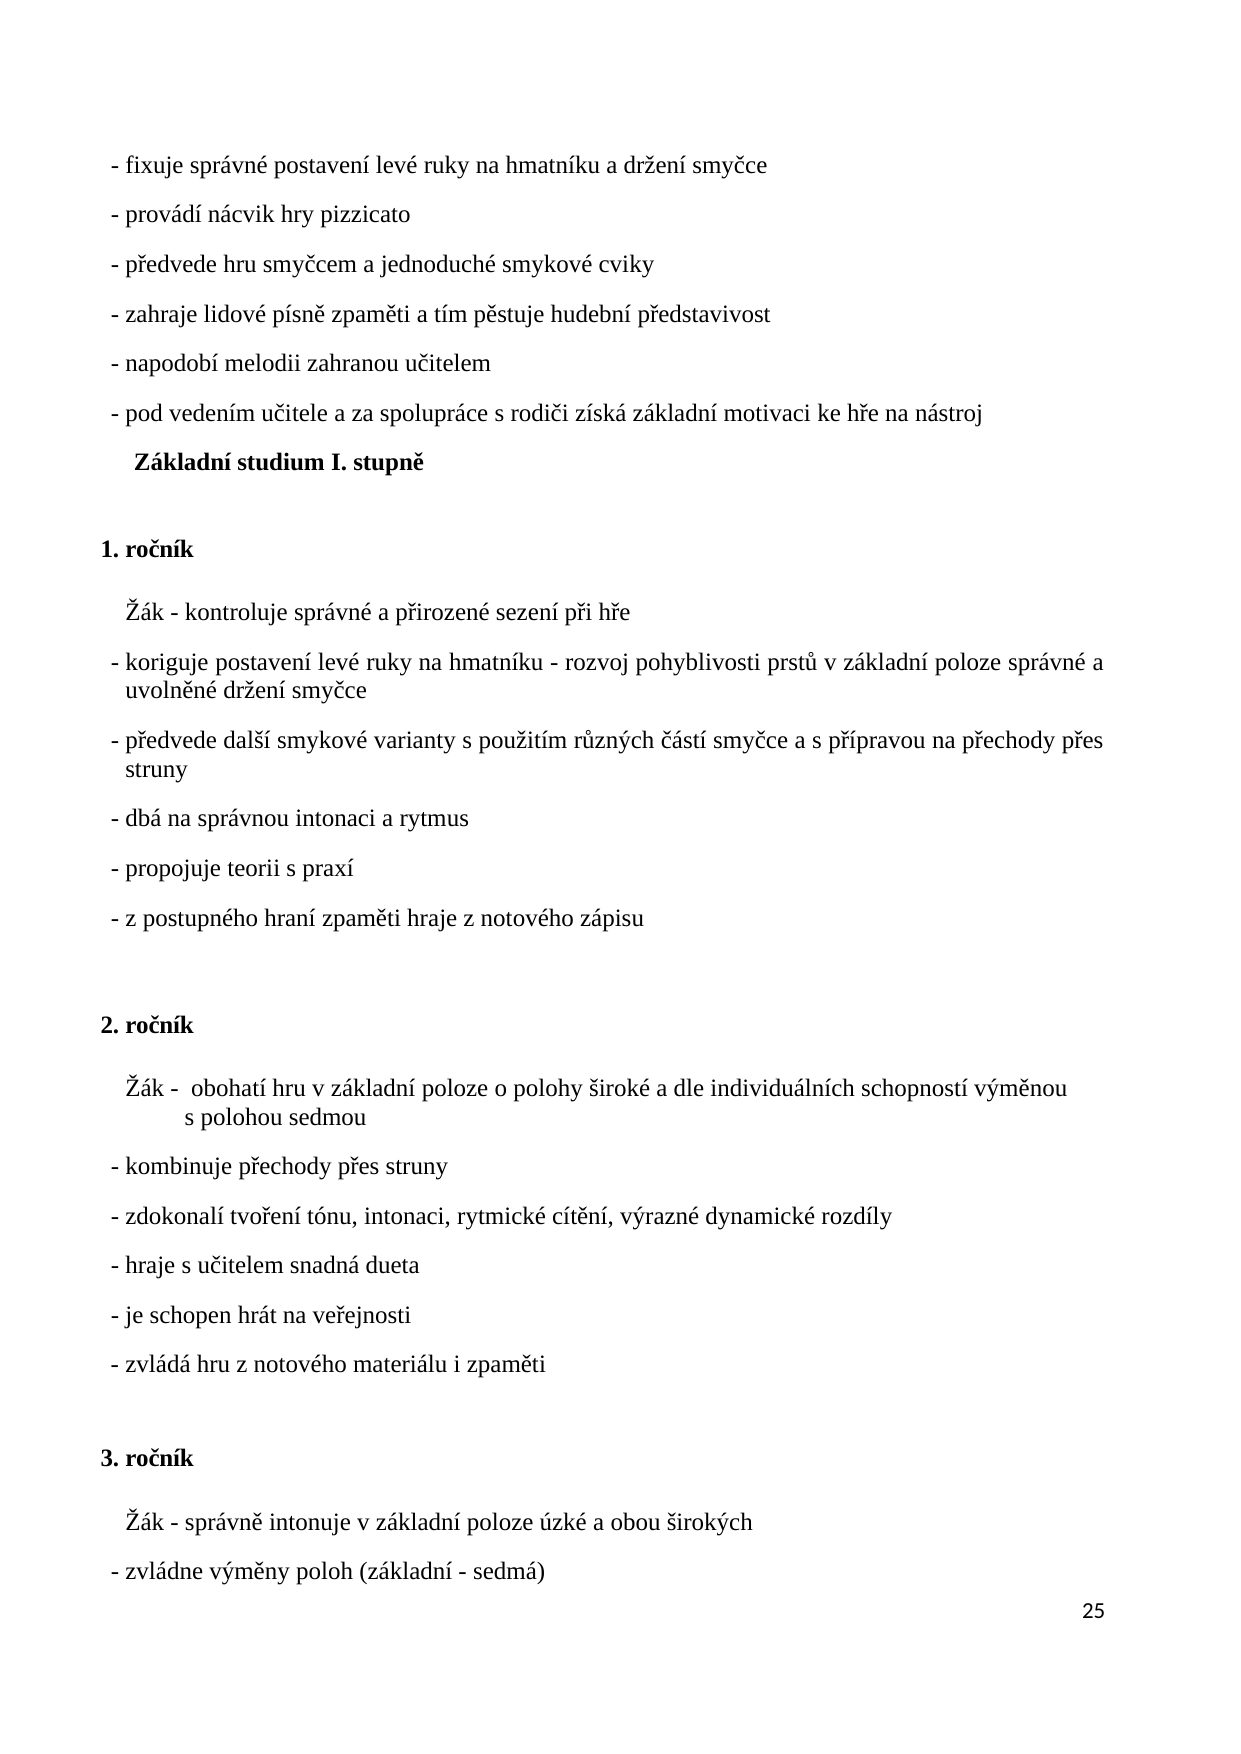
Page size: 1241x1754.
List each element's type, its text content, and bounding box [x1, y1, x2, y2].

list ročník [100, 1443, 1105, 1472]
list zdokonalí tvoření tónu, intonaci, rytmické cítění, výrazné dynamické rozdíly [111, 1201, 1105, 1229]
list napodobí melodii zahranou učitelem [111, 348, 1105, 377]
list ročník [100, 1010, 1105, 1038]
list pod vedením učitele a za spolupráce s rodiči získá základní motivaci ke hře na nástroj [111, 398, 1105, 427]
text Žák - kontroluje správné a přirozené sezení při hře [125, 597, 1105, 626]
list z postupného hraní zpaměti hraje z notového zápisu [111, 903, 1105, 931]
list předvede hru smyčcem a jednoduché smykové cviky [111, 249, 1105, 278]
list hraje s učitelem snadná dueta [111, 1250, 1105, 1279]
list provádí nácvik hry pizzicato [111, 199, 1105, 228]
text Žák - správně intonuje v základní poloze úzké a obou širokých [125, 1507, 1105, 1535]
list koriguje postavení levé ruky na hmatníku - rozvoj pohyblivosti prstů v základní poloze správné a uvolněné držení smyčce [111, 647, 1105, 704]
list ročník [100, 534, 1105, 563]
list fixuje správné postavení levé ruky na hmatníku a držení smyčce [111, 150, 1105, 179]
subtitle Základní studium I. stupně [134, 447, 1105, 476]
list kombinuje přechody přes struny [111, 1151, 1105, 1180]
text Žák - obohatí hru v základní poloze o polohy široké a dle individuálních schopností výměnou s polohou sedmou [125, 1073, 1105, 1130]
list dbá na správnou intonaci a rytmus [111, 803, 1105, 832]
list zvládá hru z notového materiálu i zpaměti [110, 1349, 1105, 1378]
list propojuje teorii s praxí [111, 853, 1105, 882]
list zvládne výměny poloh (základní - sedmá) [111, 1556, 1105, 1585]
list zahraje lidové písně zpaměti a tím pěstuje hudební představivost [111, 299, 1105, 327]
list je schopen hrát na veřejnosti [111, 1300, 1105, 1329]
list předvede další smykové varianty s použitím různých částí smyčce a s přípravou na přechody přes struny [111, 725, 1105, 783]
